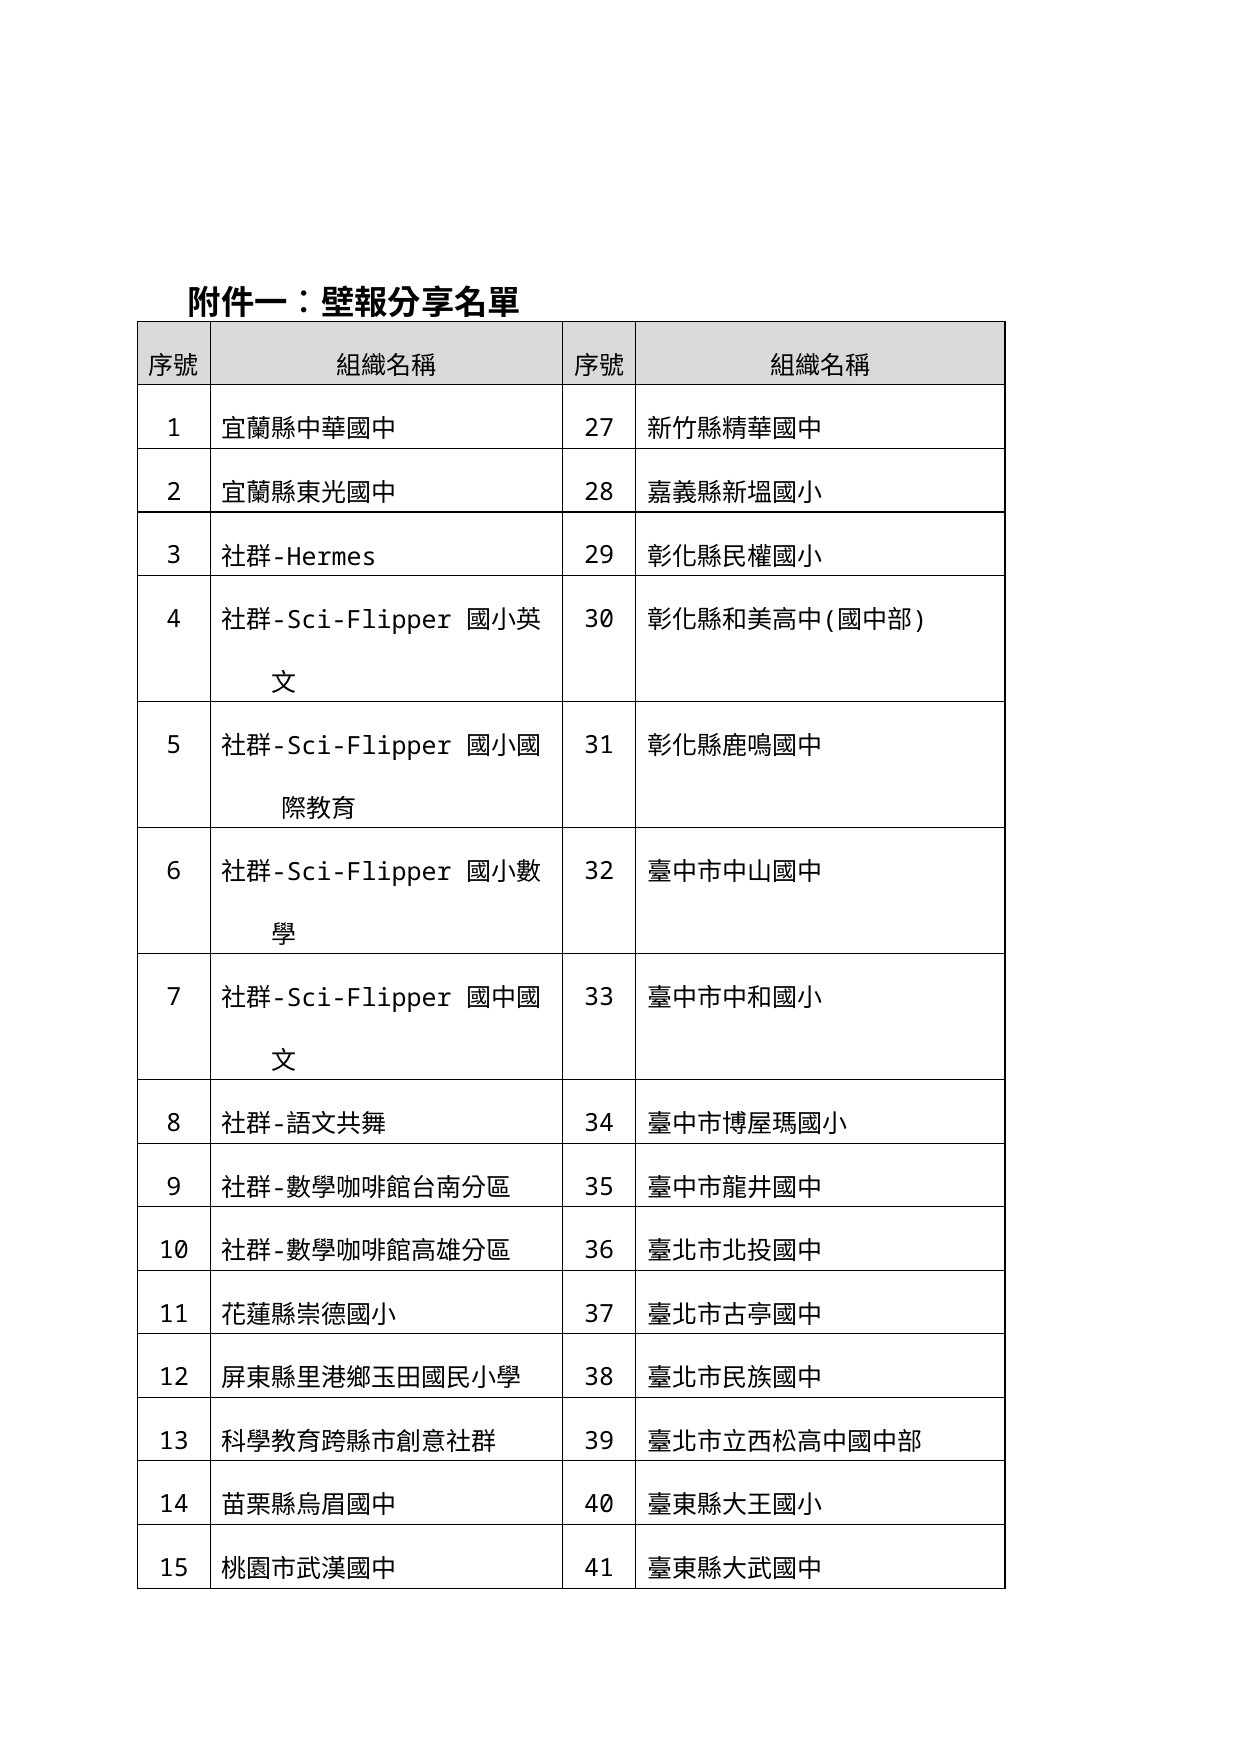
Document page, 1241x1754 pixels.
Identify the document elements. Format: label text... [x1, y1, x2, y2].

table_cell 社群-語文共舞 [211, 1080, 562, 1143]
table_cell 30 [563, 576, 635, 701]
table_cell 33 [563, 954, 635, 1079]
table_cell 5 [138, 702, 210, 827]
table_header 組織名稱 [636, 322, 1004, 384]
table_cell 社群-Hermes [211, 513, 562, 575]
table_cell 花蓮縣崇德國小 [211, 1271, 562, 1333]
table_cell 彰化縣和美高中(國中部) [636, 576, 1004, 701]
table_cell 31 [563, 702, 635, 827]
table_cell 屏東縣里港鄉玉田國民小學 [211, 1334, 562, 1397]
table_cell 38 [563, 1334, 635, 1397]
table_cell 彰化縣民權國小 [636, 513, 1004, 575]
table_cell 臺北市北投國中 [636, 1207, 1004, 1270]
table_cell 嘉義縣新塭國小 [636, 449, 1004, 511]
table_cell 臺北市古亭國中 [636, 1271, 1004, 1333]
table_cell 桃園市武漢國中 [211, 1525, 562, 1587]
table_cell 12 [138, 1334, 210, 1397]
table_cell 4 [138, 576, 210, 701]
table_cell 7 [138, 954, 210, 1079]
table_cell 9 [138, 1144, 210, 1206]
table_cell 苗栗縣烏眉國中 [211, 1461, 562, 1524]
table_cell 宜蘭縣東光國中 [211, 449, 562, 511]
table_cell 11 [138, 1271, 210, 1333]
table_header 組織名稱 [211, 322, 562, 384]
table_cell 10 [138, 1207, 210, 1270]
table_cell 臺中市中山國中 [636, 828, 1004, 953]
table_cell 34 [563, 1080, 635, 1143]
table_cell 臺中市中和國小 [636, 954, 1004, 1079]
table_cell 27 [563, 385, 635, 448]
table_cell 1 [138, 385, 210, 448]
table_cell 臺中市龍井國中 [636, 1144, 1004, 1206]
table_cell 臺東縣大王國小 [636, 1461, 1004, 1524]
table_cell 社群-Sci-Flipper 國小英文 [211, 576, 562, 701]
table_cell 6 [138, 828, 210, 953]
table_cell 宜蘭縣中華國中 [211, 385, 562, 448]
table_cell 社群-數學咖啡館高雄分區 [211, 1207, 562, 1270]
table_cell 社群-數學咖啡館台南分區 [211, 1144, 562, 1206]
table_cell 3 [138, 513, 210, 575]
table_header 序號 [138, 322, 210, 384]
table_cell 臺中市博屋瑪國小 [636, 1080, 1004, 1143]
table_cell 社群-Sci-Flipper 國小數學 [211, 828, 562, 953]
table_cell 臺東縣大武國中 [636, 1525, 1004, 1587]
table_cell 39 [563, 1398, 635, 1460]
table_cell 2 [138, 449, 210, 511]
table_cell 彰化縣鹿鳴國中 [636, 702, 1004, 827]
table_cell 科學教育跨縣市創意社群 [211, 1398, 562, 1460]
table_cell 28 [563, 449, 635, 511]
table_cell 29 [563, 513, 635, 575]
table_cell 41 [563, 1525, 635, 1587]
table_cell 臺北市民族國中 [636, 1334, 1004, 1397]
table_cell 36 [563, 1207, 635, 1270]
table_cell 14 [138, 1461, 210, 1524]
table_cell 社群-Sci-Flipper 國中國文 [211, 954, 562, 1079]
table_header 序號 [563, 322, 635, 384]
table_cell 15 [138, 1525, 210, 1587]
table_cell 40 [563, 1461, 635, 1524]
table_cell 35 [563, 1144, 635, 1206]
table_cell 37 [563, 1271, 635, 1333]
text 附件一︰壁報分享名單 [187, 258, 1053, 321]
table_cell 32 [563, 828, 635, 953]
table_cell 13 [138, 1398, 210, 1460]
table_cell 新竹縣精華國中 [636, 385, 1004, 448]
table_cell 臺北市立西松高中國中部 [636, 1398, 1004, 1460]
table_cell 8 [138, 1080, 210, 1143]
table_cell 社群-Sci-Flipper 國小國際教育 [211, 702, 562, 827]
